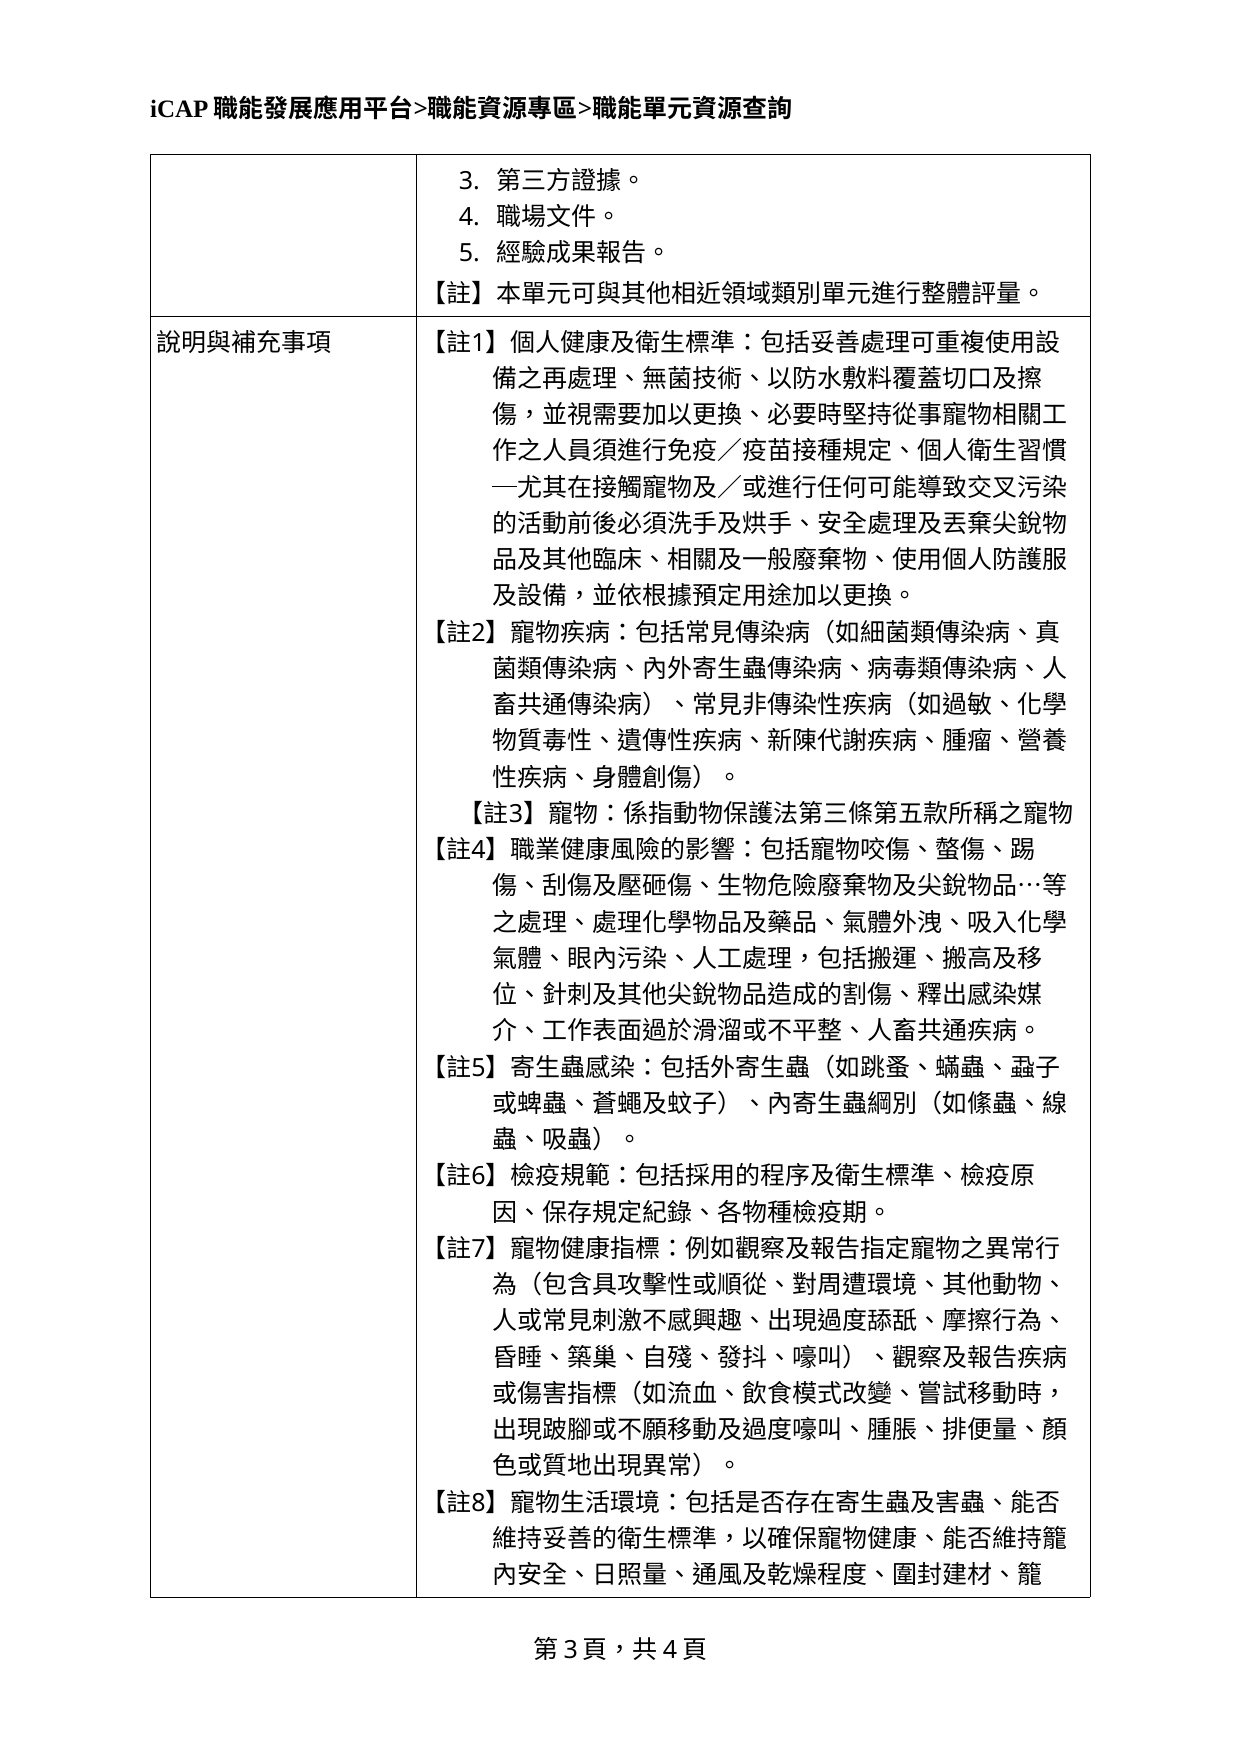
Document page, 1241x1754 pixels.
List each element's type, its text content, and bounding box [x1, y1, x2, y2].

table_cell 個人健康及衛生標準：包括妥善處理可重複使用設備之再處理、無菌技術、以防水敷料覆蓋切口及擦傷，並視需要加以更換、必要時堅持從事寵物相關工作之人員須進行免疫／疫苗接種規定、個人衛生習慣─尤其在接觸寵物及／或進行任何可能導致交叉污染的活動前後必須洗手及烘手、安全處理及丟棄尖銳物品及其他臨床、相關及一般廢棄物、使用個人防護服及設備，並依根據預定用途加以更換。 寵物疾病：包括常見傳染病（如細菌類傳染病、真菌類傳染病、內外寄生蟲傳染病、病毒類傳染病、人畜共通傳染病）、常見非傳染性疾病（如過敏、化學物質毒性、遺傳性疾病、新陳代謝疾病、腫瘤、營養性疾病、身體創傷）。 寵物：係指動物保護法第三條第五款所稱之寵物 職業健康風險的影響：包括寵物咬傷、螫傷、踢傷、刮傷及壓砸傷、生物危險廢棄物及尖銳物品…等之處理、處理化學物品及藥品、氣體外洩、吸入化學氣體、眼內污染、人工處理，包括搬運、搬高及移位、針刺及其他尖銳物品造成的割傷、釋出感染媒介、工作表面過於滑溜或不平整、人畜共通疾病。 寄生蟲感染：包括外寄生蟲（如跳蚤、蟎蟲、蝨子或蜱蟲、蒼蠅及蚊子）、內寄生蟲綱別（如絛蟲、線蟲、吸蟲）。 檢疫規範：包括採用的程序及衛生標準、檢疫原因、保存規定紀錄、各物種檢疫期。 寵物健康指標：例如觀察及報告指定寵物之異常行為（包含具攻擊性或順從、對周遭環境、其他動物、人或常見刺激不感興趣、出現過度舔舐、摩擦行為、昏睡、築巢、自殘、發抖、嚎叫）、觀察及報告疾病或傷害指標（如流血、飲食模式改變、嘗試移動時，出現跛腳或不願移動及過度嚎叫、腫脹、排便量、顏色或質地出現異常）。 寵物生活環境：包括是否存在寄生蟲及害蟲、能否維持妥善的衛生標準，以確保寵物健康、能否維持籠內安全、日照量、通風及乾燥程度、圍封建材、籠舍、墊草、飼料及飲水容器，行為豐富化物品及地板表面、可能提供或阻礙正向行為刺激的籠舍地點及建築材料、相對於其他寵物的籠舍地點、噪音及其他潛在威脅或挑戰刺激、防止極端天氣（如熱、冷、降雨及強風）、籠舍區域的溫度。 影響寵物身體健康的徵兆：包括過度咀嚼或舔舐自己的身體、防禦行為、流口水及反芻食物、飲水過度、滾動過度、正常行為或習慣出現一般性變化、跛腳、對周圍環境顯得無精打采或不感興趣、出現血跡炎症反應、不願進食、不願移動、出汗、被觸摸或者寵物嘗試移動或執行特定任務或理毛時發出的叫聲或其他聲音。 寵物異常行為及狀況：包括非侵略物種出現侵略行為、同類相食、與指定物種一般模式相較，出現抗拒飲食、社交或移動現象、致使寵物功能失常或導致傷害的重複動作或行為。 樣本：包括血液、糞便、頭髮、肌肉、唾液、精液、皮膚、子宮分泌物。 核准的治療計畫：包括依法令或組織規範獲權之權責人員或主管核准之寵物照護計畫、非處方寵物例行/預防性保健療程、獸醫師依規定實施之療程。 例行/預防性健康療程：包括防治寄生蟲、理毛、視需要進行免疫／疫苗接種、昆蟲防治、隔離、日常健康檢查、廢棄物清除及糞便檢查之例行性觀察。 常見傳染病：包括細菌類傳染病、真菌類傳染病、內外寄生蟲傳染病、病毒類傳染病、人畜共通疾病。 常見非傳染性疾病：包括過敏、化學物質毒性、遺傳性疾病、新陳代謝疾病、腫瘤、營養性疾病。 [417, 317, 1090, 1597]
table_cell [151, 155, 416, 316]
table_cell 一、進行關鍵工作任務/能力之證據： 確保寵物健康及福利之行為展現。 維護個人健康及衛生的工作環境。 依法令與規範實施隔離作法。 分辨寵物的健康、疾病、傷害及異常…等行為，並向權責人員與相關單位通報。 管理獲准的動寵物療程，並依指示實施例行/預防性健康計畫。 進行寵物活動觀察、健康、療程及檢疫等記錄。 具備寵物健康和福利所需技能及知識，必須可應用於各種工作環境及情境，同時須涵蓋非預期事件的處理能力。 二、評量情境與資源： 本單元之評量應具實用性，且於受評者工作的寵物照護業或能重現正常工作條件下進行評估最為適當。 適用職場可能包括寵物買賣、寄養、訓練、美容、其他寵物營業場所、動物園、動物收容處所及獸醫診療機構。 三、評量方法：選擇足以展現受評者所需知識、能力之口語或技能評量，建議成果證據包括： 受評者進行實際工作之觀察、紀錄或第一手推薦之證據。 重現正常工作條件之模擬練習。 第三方證據。 職場文件。 經驗成果報告。 【註】本單元可與其他相近領域類別單元進行整體評量。 [417, 155, 1090, 316]
table_cell 說明與補充事項 [151, 317, 416, 1597]
